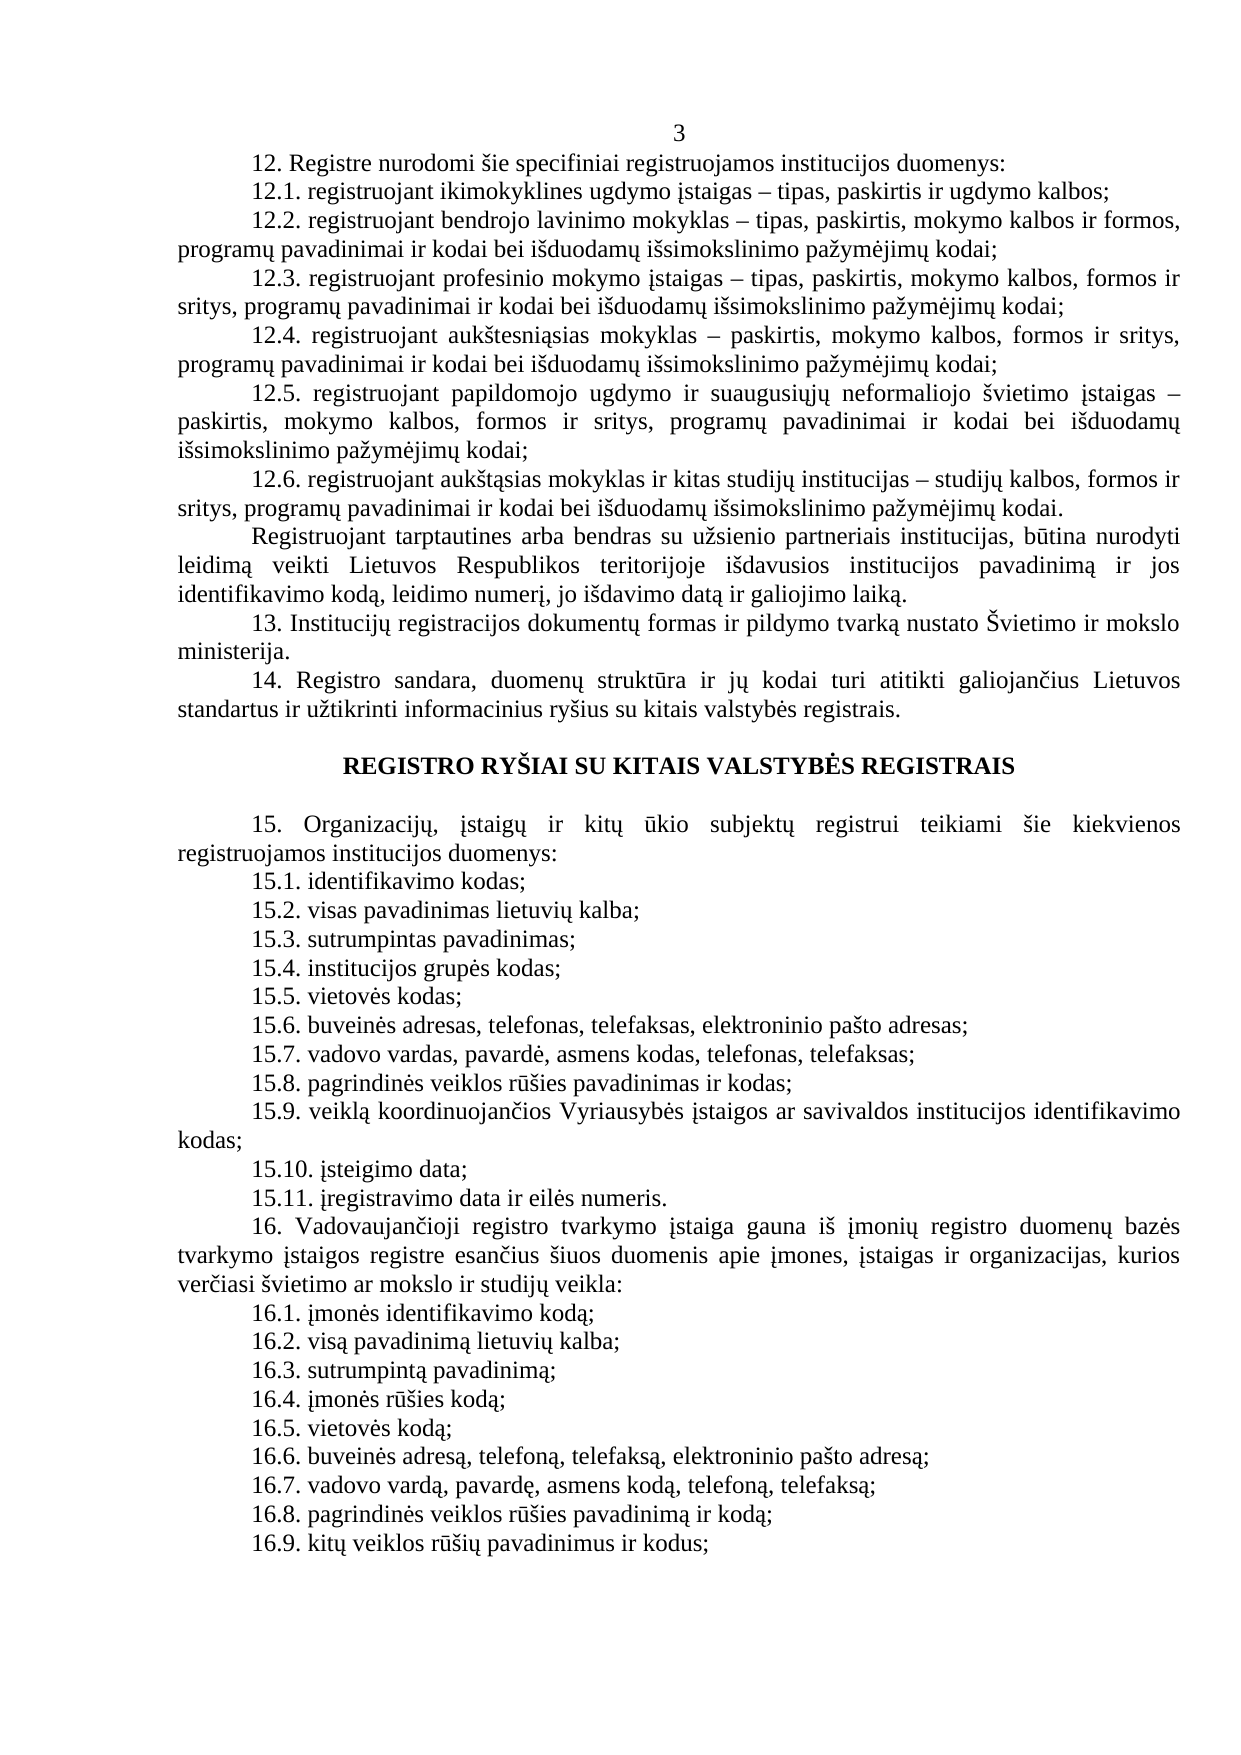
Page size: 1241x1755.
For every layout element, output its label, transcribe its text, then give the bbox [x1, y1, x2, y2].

text 12.5. registruojant papildomojo ugdymo ir suaugusiųjų neformaliojo švietimo įstaigas – paskirtis, mokymo kalbos, formos ir sritys, programų pavadinimai ir kodai bei išduodamų išsimokslinimo pažymėjimų kodai; [177, 378, 1181, 464]
text 16.1. įmonės identifikavimo kodą; [177, 1298, 1181, 1326]
text 15.7. vadovo vardas, pavardė, asmens kodas, telefonas, telefaksas; [177, 1039, 1181, 1068]
text 15.2. visas pavadinimas lietuvių kalba; [177, 895, 1181, 924]
text 15. Organizacijų, įstaigų ir kitų ūkio subjektų registrui teikiami šie kiekvienos registruojamos institucijos duomenys: [177, 809, 1181, 866]
text 12.4. registruojant aukštesniąsias mokyklas – paskirtis, mokymo kalbos, formos ir sritys, programų pavadinimai ir kodai bei išduodamų išsimokslinimo pažymėjimų kodai; [177, 320, 1181, 378]
text 12.3. registruojant profesinio mokymo įstaigas – tipas, paskirtis, mokymo kalbos, formos ir sritys, programų pavadinimai ir kodai bei išduodamų išsimokslinimo pažymėjimų kodai; [177, 263, 1181, 320]
text 15.8. pagrindinės veiklos rūšies pavadinimas ir kodas; [177, 1068, 1181, 1096]
text REGISTRO RYŠIAI SU KITAIS VALSTYBĖS REGISTRAIS [177, 751, 1181, 780]
text 15.5. vietovės kodas; [177, 981, 1181, 1010]
text 16.9. kitų veiklos rūšių pavadinimus ir kodus; [177, 1528, 1181, 1556]
text 16.6. buveinės adresą, telefoną, telefaksą, elektroninio pašto adresą; [177, 1441, 1181, 1470]
text 16.7. vadovo vardą, pavardę, asmens kodą, telefoną, telefaksą; [177, 1470, 1181, 1499]
text 15.3. sutrumpintas pavadinimas; [177, 924, 1181, 953]
text 16.3. sutrumpintą pavadinimą; [177, 1355, 1181, 1384]
text 15.10. įsteigimo data; [177, 1154, 1181, 1183]
text 16. Vadovaujančioji registro tvarkymo įstaiga gauna iš įmonių registro duomenų bazės tvarkymo įstaigos registre esančius šiuos duomenis apie įmones, įstaigas ir organizacijas, kurios verčiasi švietimo ar mokslo ir studijų veikla: [177, 1211, 1181, 1298]
text 15.9. veiklą koordinuojančios Vyriausybės įstaigos ar savivaldos institucijos identifikavimo kodas; [177, 1096, 1181, 1154]
text 15.6. buveinės adresas, telefonas, telefaksas, elektroninio pašto adresas; [177, 1010, 1181, 1039]
text 15.1. identifikavimo kodas; [177, 866, 1181, 895]
text 16.2. visą pavadinimą lietuvių kalba; [177, 1326, 1181, 1355]
text 16.8. pagrindinės veiklos rūšies pavadinimą ir kodą; [177, 1499, 1181, 1528]
text 15.11. įregistravimo data ir eilės numeris. [177, 1183, 1181, 1211]
text 12.6. registruojant aukštąsias mokyklas ir kitas studijų institucijas – studijų kalbos, formos ir sritys, programų pavadinimai ir kodai bei išduodamų išsimokslinimo pažymėjimų kodai. [177, 464, 1181, 521]
text 16.5. vietovės kodą; [177, 1413, 1181, 1441]
text Registruojant tarptautines arba bendras su užsienio partneriais institucijas, būtina nurodyti leidimą veikti Lietuvos Respublikos teritorijoje išdavusios institucijos pavadinimą ir jos identifikavimo kodą, leidimo numerį, jo išdavimo datą ir galiojimo laiką. [177, 521, 1181, 608]
text 12. Registre nurodomi šie specifiniai registruojamos institucijos duomenys: [177, 148, 1181, 176]
text 16.4. įmonės rūšies kodą; [177, 1384, 1181, 1413]
text 12.2. registruojant bendrojo lavinimo mokyklas – tipas, paskirtis, mokymo kalbos ir formos, programų pavadinimai ir kodai bei išduodamų išsimokslinimo pažymėjimų kodai; [177, 205, 1181, 263]
text 13. Institucijų registracijos dokumentų formas ir pildymo tvarką nustato Švietimo ir mokslo ministerija. [177, 608, 1181, 665]
text 12.1. registruojant ikimokyklines ugdymo įstaigas – tipas, paskirtis ir ugdymo kalbos; [177, 176, 1181, 205]
text 14. Registro sandara, duomenų struktūra ir jų kodai turi atitikti galiojančius Lietuvos standartus ir užtikrinti informacinius ryšius su kitais valstybės registrais. [177, 665, 1181, 723]
text 15.4. institucijos grupės kodas; [177, 953, 1181, 981]
